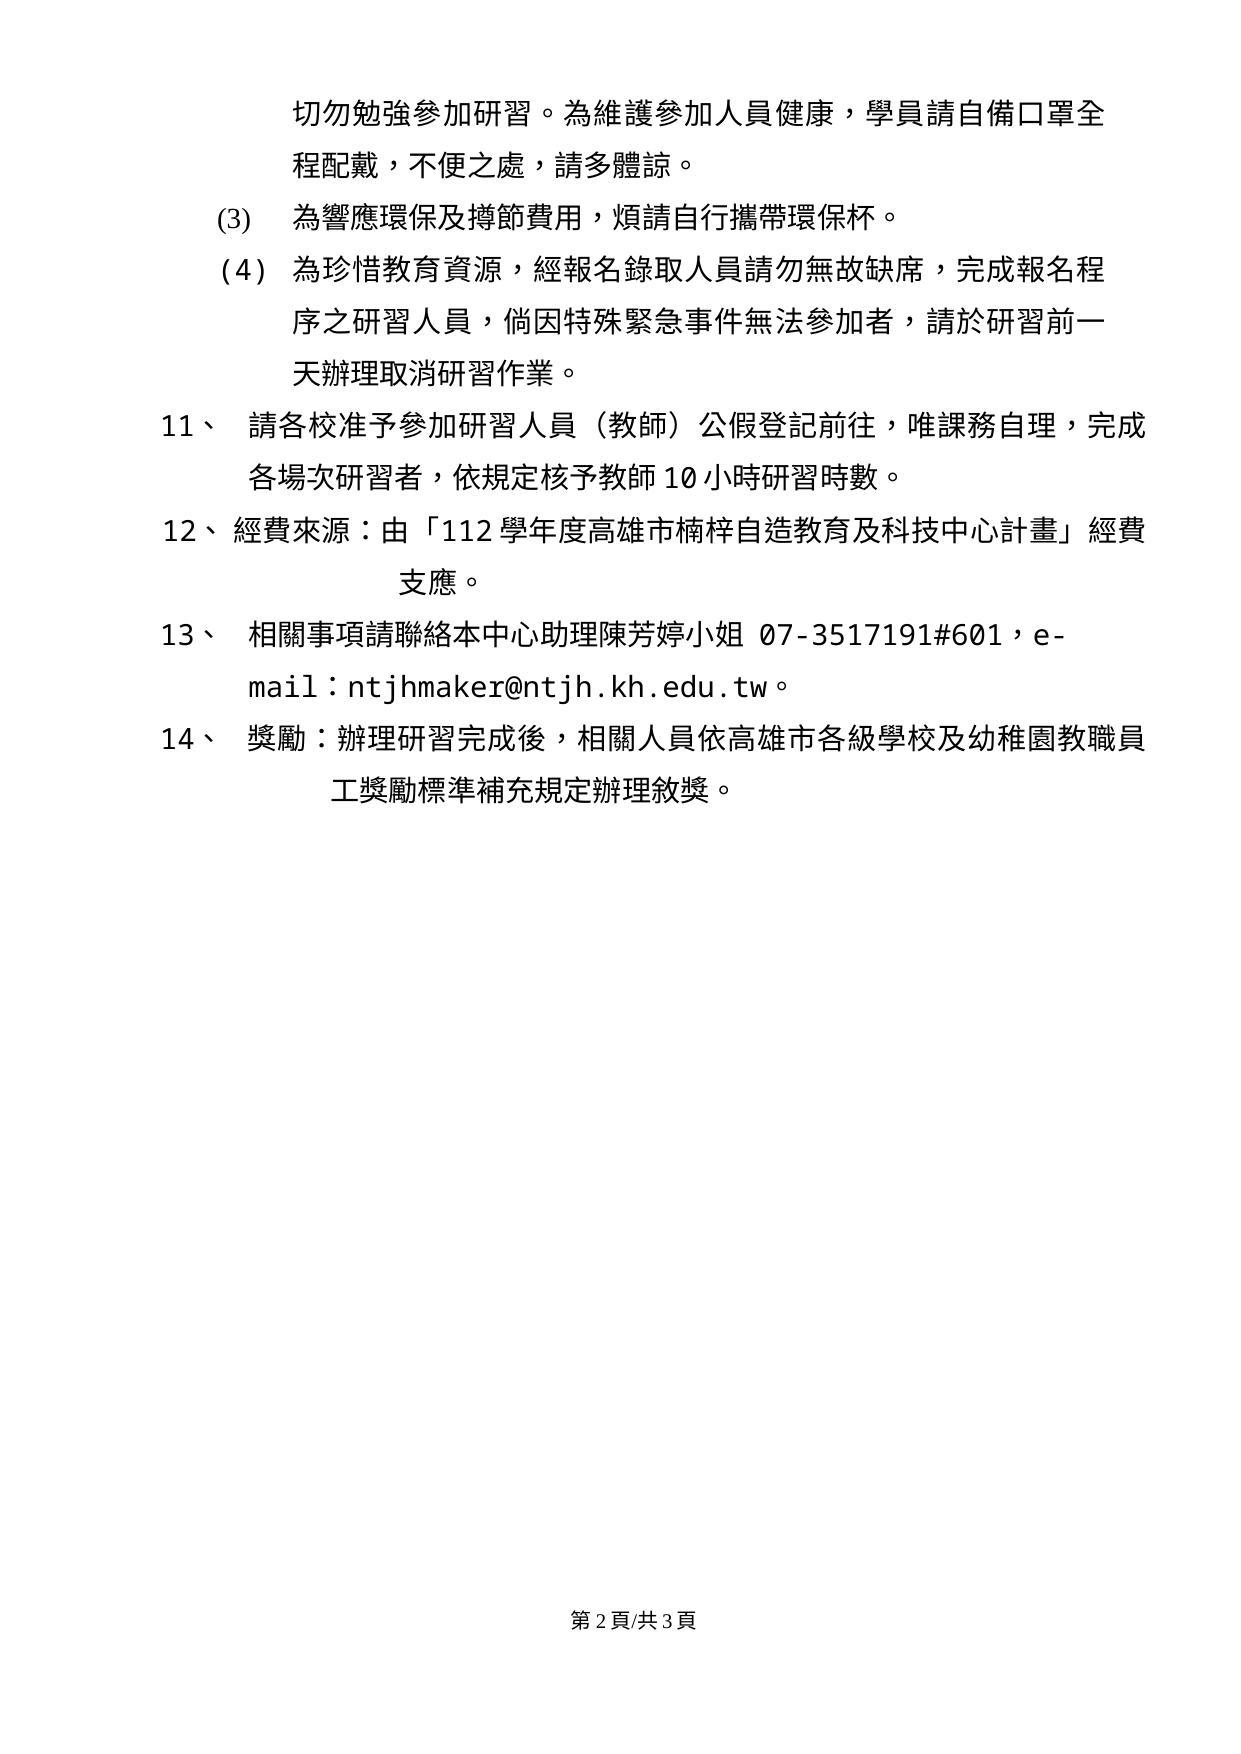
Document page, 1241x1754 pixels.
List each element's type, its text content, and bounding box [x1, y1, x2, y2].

list 切勿勉強參加研習。為維護參加人員健康，學員請自備口罩全程配戴，不便之處，請多體諒。 [217, 83, 1108, 187]
list 相關事項請聯絡本中心助理陳芳婷小姐 07-3517191#601，e-mail：ntjhmaker@ntjh.kh.edu.tw。 [159, 603, 1149, 708]
list 為響應環保及撙節費用，煩請自行攜帶環保杯。 [217, 187, 1108, 239]
list 為珍惜教育資源，經報名錄取人員請勿無故缺席，完成報名程序之研習人員，倘因特殊緊急事件無法參加者，請於研習前一天辦理取消研習作業。 [217, 239, 1108, 395]
list 經費來源：由「112學年度高雄市楠梓自造教育及科技中心計畫」經費支應。 [162, 499, 1149, 603]
list 請各校准予參加研習人員（教師）公假登記前往，唯課務自理，完成各場次研習者，依規定核予教師10小時研習時數。 [159, 395, 1149, 499]
list 獎勵：辦理研習完成後，相關人員依高雄市各級學校及幼稚園教職員工獎勵標準補充規定辦理敘獎。 [159, 708, 1149, 812]
